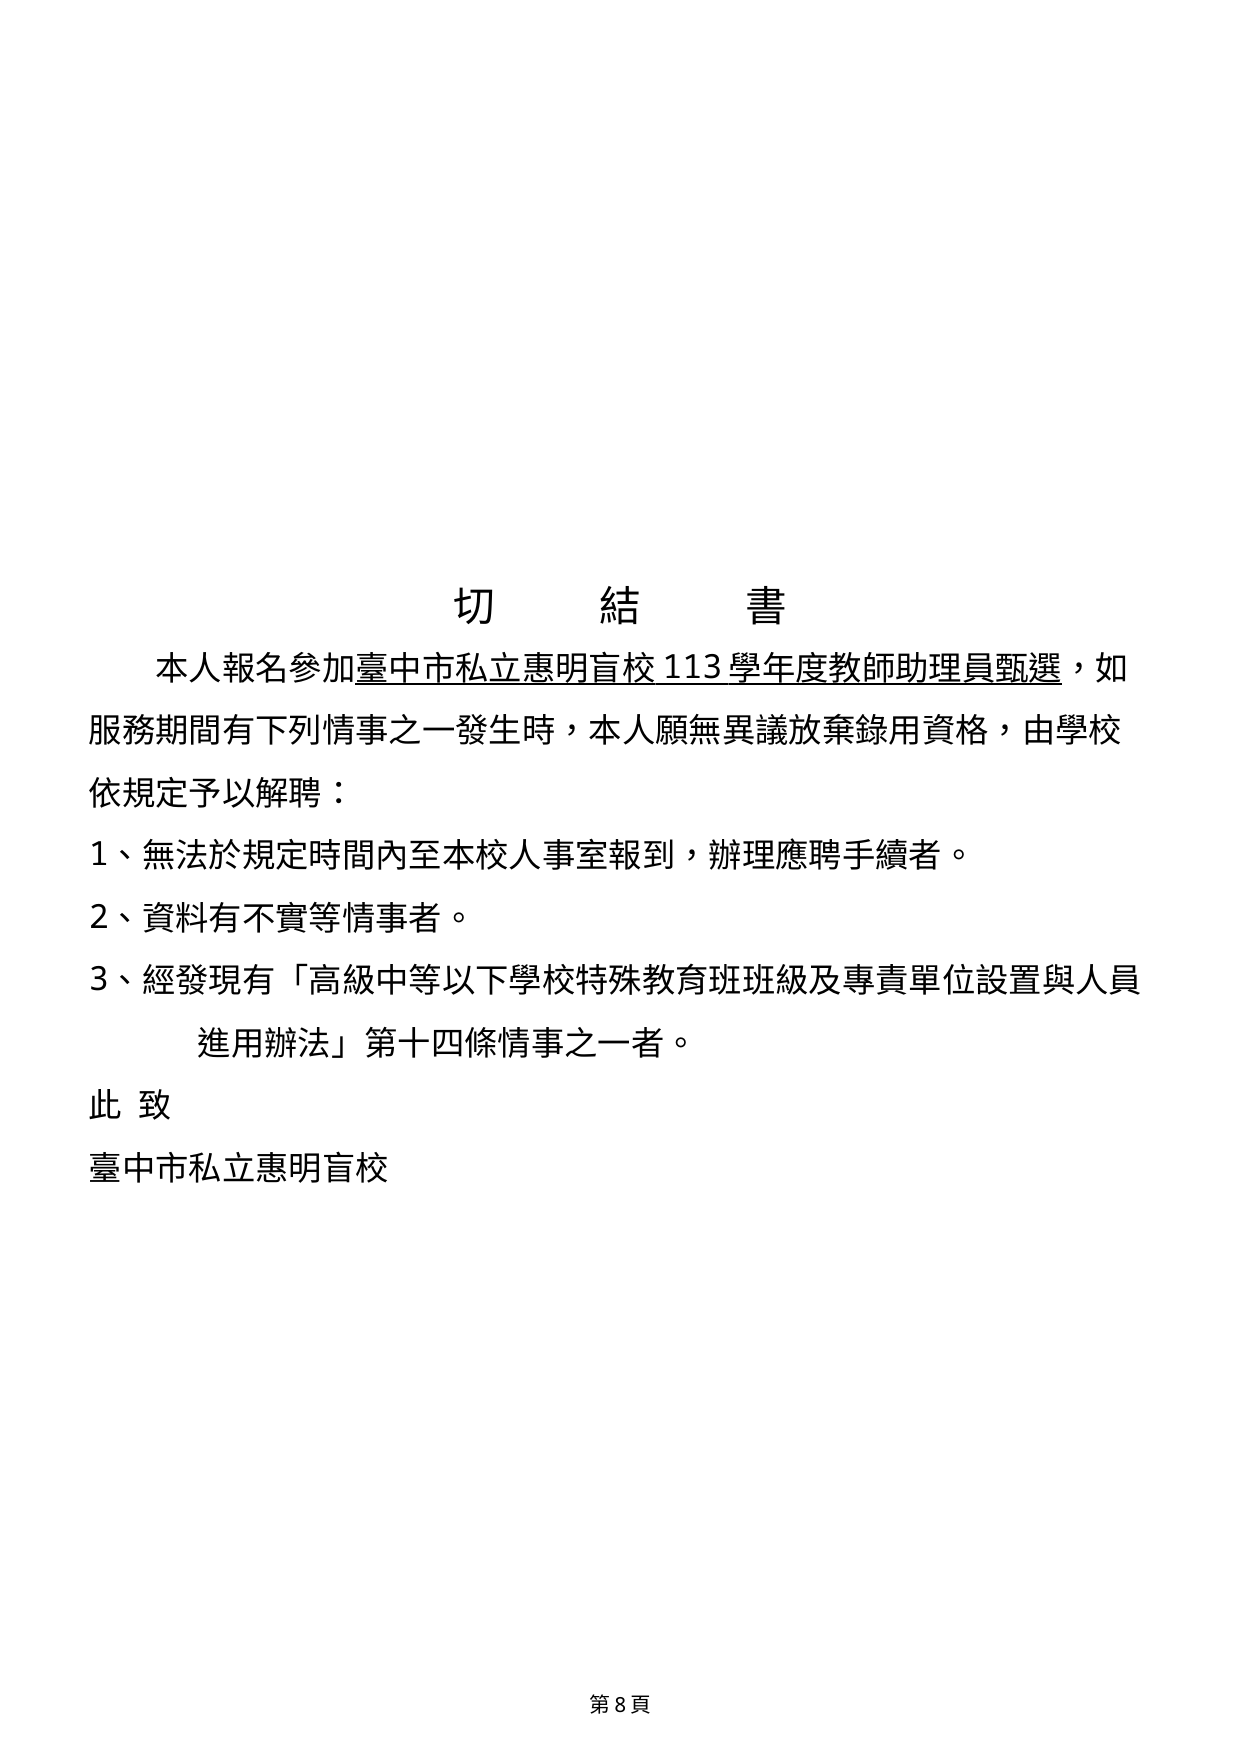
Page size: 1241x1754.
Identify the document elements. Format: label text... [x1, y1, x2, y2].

text 此 致 [89, 1061, 1152, 1124]
list 經發現有「高級中等以下學校特殊教育班班級及專責單位設置與人員進用辦法」第十四條情事之一者。 [89, 936, 1152, 1061]
text 臺中市私立惠明盲校 [89, 1124, 1152, 1186]
text 本人報名參加臺中市私立惠明盲校113學年度教師助理員甄選，如服務期間有下列情事之一發生時，本人願無異議放棄錄用資格，由學校依規定予以解聘： [89, 624, 1152, 811]
list 無法於規定時間內至本校人事室報到，辦理應聘手續者。 [89, 811, 1152, 874]
text 切 結 書 [89, 561, 1152, 624]
list 資料有不實等情事者。 [89, 874, 1152, 936]
